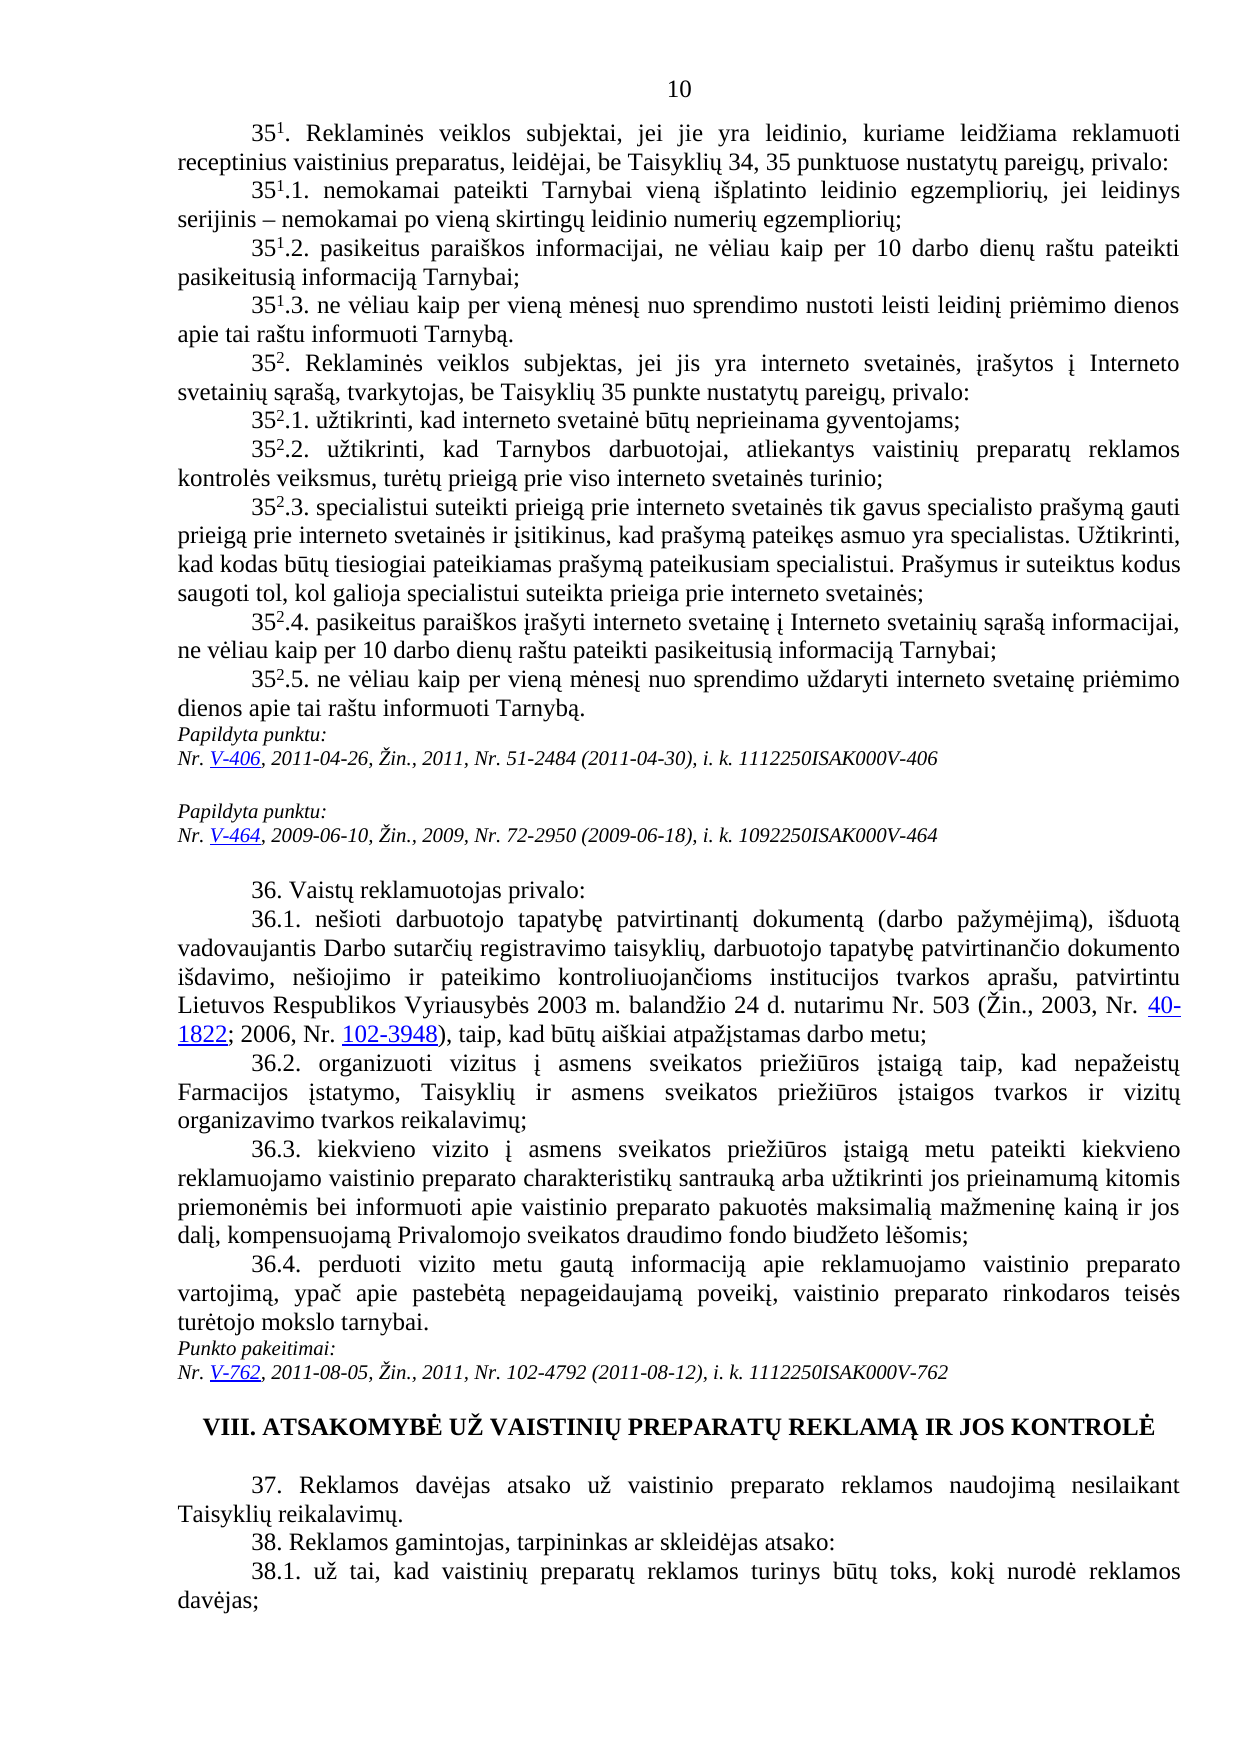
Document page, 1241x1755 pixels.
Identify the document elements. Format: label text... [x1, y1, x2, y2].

text 36. Vaistų reklamuotojas privalo: [177, 876, 1181, 904]
text 352.3. specialistui suteikti prieigą prie interneto svetainės tik gavus specialisto prašymą gauti prieigą prie interneto svetainės ir įsitikinus, kad prašymą pateikęs asmuo yra specialistas. Užtikrinti, kad kodas būtų tiesiogiai pateikiamas prašymą pateikusiam specialistui. Prašymus ir suteiktus kodus saugoti tol, kol galioja specialistui suteikta prieiga prie interneto svetainės; [177, 492, 1181, 607]
text 352.5. ne vėliau kaip per vieną mėnesį nuo sprendimo uždaryti interneto svetainę priėmimo dienos apie tai raštu informuoti Tarnybą. [177, 664, 1181, 722]
text 351.1. nemokamai pateikti Tarnybai vieną išplatinto leidinio egzempliorių, jei leidinys serijinis – nemokamai po vieną skirtingų leidinio numerių egzempliorių; [177, 176, 1181, 233]
text VIII. ATSAKOMYBĖ UŽ VAISTINIŲ PREPARATŲ REKLAMĄ IR JOS KONTROLĖ [177, 1412, 1181, 1441]
text 352.4. pasikeitus paraiškos įrašyti interneto svetainę į Interneto svetainių sąrašą informacijai, ne vėliau kaip per 10 darbo dienų raštu pateikti pasikeitusią informaciją Tarnybai; [177, 607, 1181, 664]
text 351. Reklaminės veiklos subjektai, jei jie yra leidinio, kuriame leidžiama reklamuoti receptinius vaistinius preparatus, leidėjai, be Taisyklių 34, 35 punktuose nustatytų pareigų, privalo: [177, 118, 1181, 176]
text Nr. V-762, 2011-08-05, Žin., 2011, Nr. 102-4792 (2011-08-12), i. k. 1112250ISAK000V-762 [177, 1360, 1181, 1384]
text Punkto pakeitimai: [177, 1336, 1181, 1360]
text Nr. V-406, 2011-04-26, Žin., 2011, Nr. 51-2484 (2011-04-30), i. k. 1112250ISAK000V-406 [177, 746, 1181, 770]
text 36.1. nešioti darbuotojo tapatybę patvirtinantį dokumentą (darbo pažymėjimą), išduotą vadovaujantis Darbo sutarčių registravimo taisyklių, darbuotojo tapatybę patvirtinančio dokumento išdavimo, nešiojimo ir pateikimo kontroliuojančioms institucijos tvarkos aprašu, patvirtintu Lietuvos Respublikos Vyriausybės 2003 m. balandžio 24 d. nutarimu Nr. 503 (Žin., 2003, Nr. 40-1822; 2006, Nr. 102-3948), taip, kad būtų aiškiai atpažįstamas darbo metu; [177, 904, 1181, 1048]
text 37. Reklamos davėjas atsako už vaistinio preparato reklamos naudojimą nesilaikant Taisyklių reikalavimų. [177, 1470, 1181, 1527]
text 36.3. kiekvieno vizito į asmens sveikatos priežiūros įstaigą metu pateikti kiekvieno reklamuojamo vaistinio preparato charakteristikų santrauką arba užtikrinti jos prieinamumą kitomis priemonėmis bei informuoti apie vaistinio preparato pakuotės maksimalią mažmeninę kainą ir jos dalį, kompensuojamą Privalomojo sveikatos draudimo fondo biudžeto lėšomis; [177, 1134, 1181, 1249]
text 38.1. už tai, kad vaistinių preparatų reklamos turinys būtų toks, kokį nurodė reklamos davėjas; [177, 1556, 1181, 1614]
text 351.2. pasikeitus paraiškos informacijai, ne vėliau kaip per 10 darbo dienų raštu pateikti pasikeitusią informaciją Tarnybai; [177, 233, 1181, 291]
text 38. Reklamos gamintojas, tarpininkas ar skleidėjas atsako: [177, 1527, 1181, 1556]
text 352.1. užtikrinti, kad interneto svetainė būtų neprieinama gyventojams; [177, 406, 1181, 434]
text Papildyta punktu: [177, 722, 1181, 746]
text 351.3. ne vėliau kaip per vieną mėnesį nuo sprendimo nustoti leisti leidinį priėmimo dienos apie tai raštu informuoti Tarnybą. [177, 291, 1181, 348]
text 36.2. organizuoti vizitus į asmens sveikatos priežiūros įstaigą taip, kad nepažeistų Farmacijos įstatymo, Taisyklių ir asmens sveikatos priežiūros įstaigos tvarkos ir vizitų organizavimo tvarkos reikalavimų; [177, 1048, 1181, 1134]
text 352. Reklaminės veiklos subjektas, jei jis yra interneto svetainės, įrašytos į Interneto svetainių sąrašą, tvarkytojas, be Taisyklių 35 punkte nustatytų pareigų, privalo: [177, 348, 1181, 406]
text Papildyta punktu: [177, 799, 1181, 823]
text 352.2. užtikrinti, kad Tarnybos darbuotojai, atliekantys vaistinių preparatų reklamos kontrolės veiksmus, turėtų prieigą prie viso interneto svetainės turinio; [177, 434, 1181, 492]
text 36.4. perduoti vizito metu gautą informaciją apie reklamuojamo vaistinio preparato vartojimą, ypač apie pastebėtą nepageidaujamą poveikį, vaistinio preparato rinkodaros teisės turėtojo mokslo tarnybai. [177, 1249, 1181, 1336]
text Nr. V-464, 2009-06-10, Žin., 2009, Nr. 72-2950 (2009-06-18), i. k. 1092250ISAK000V-464 [177, 823, 1181, 847]
